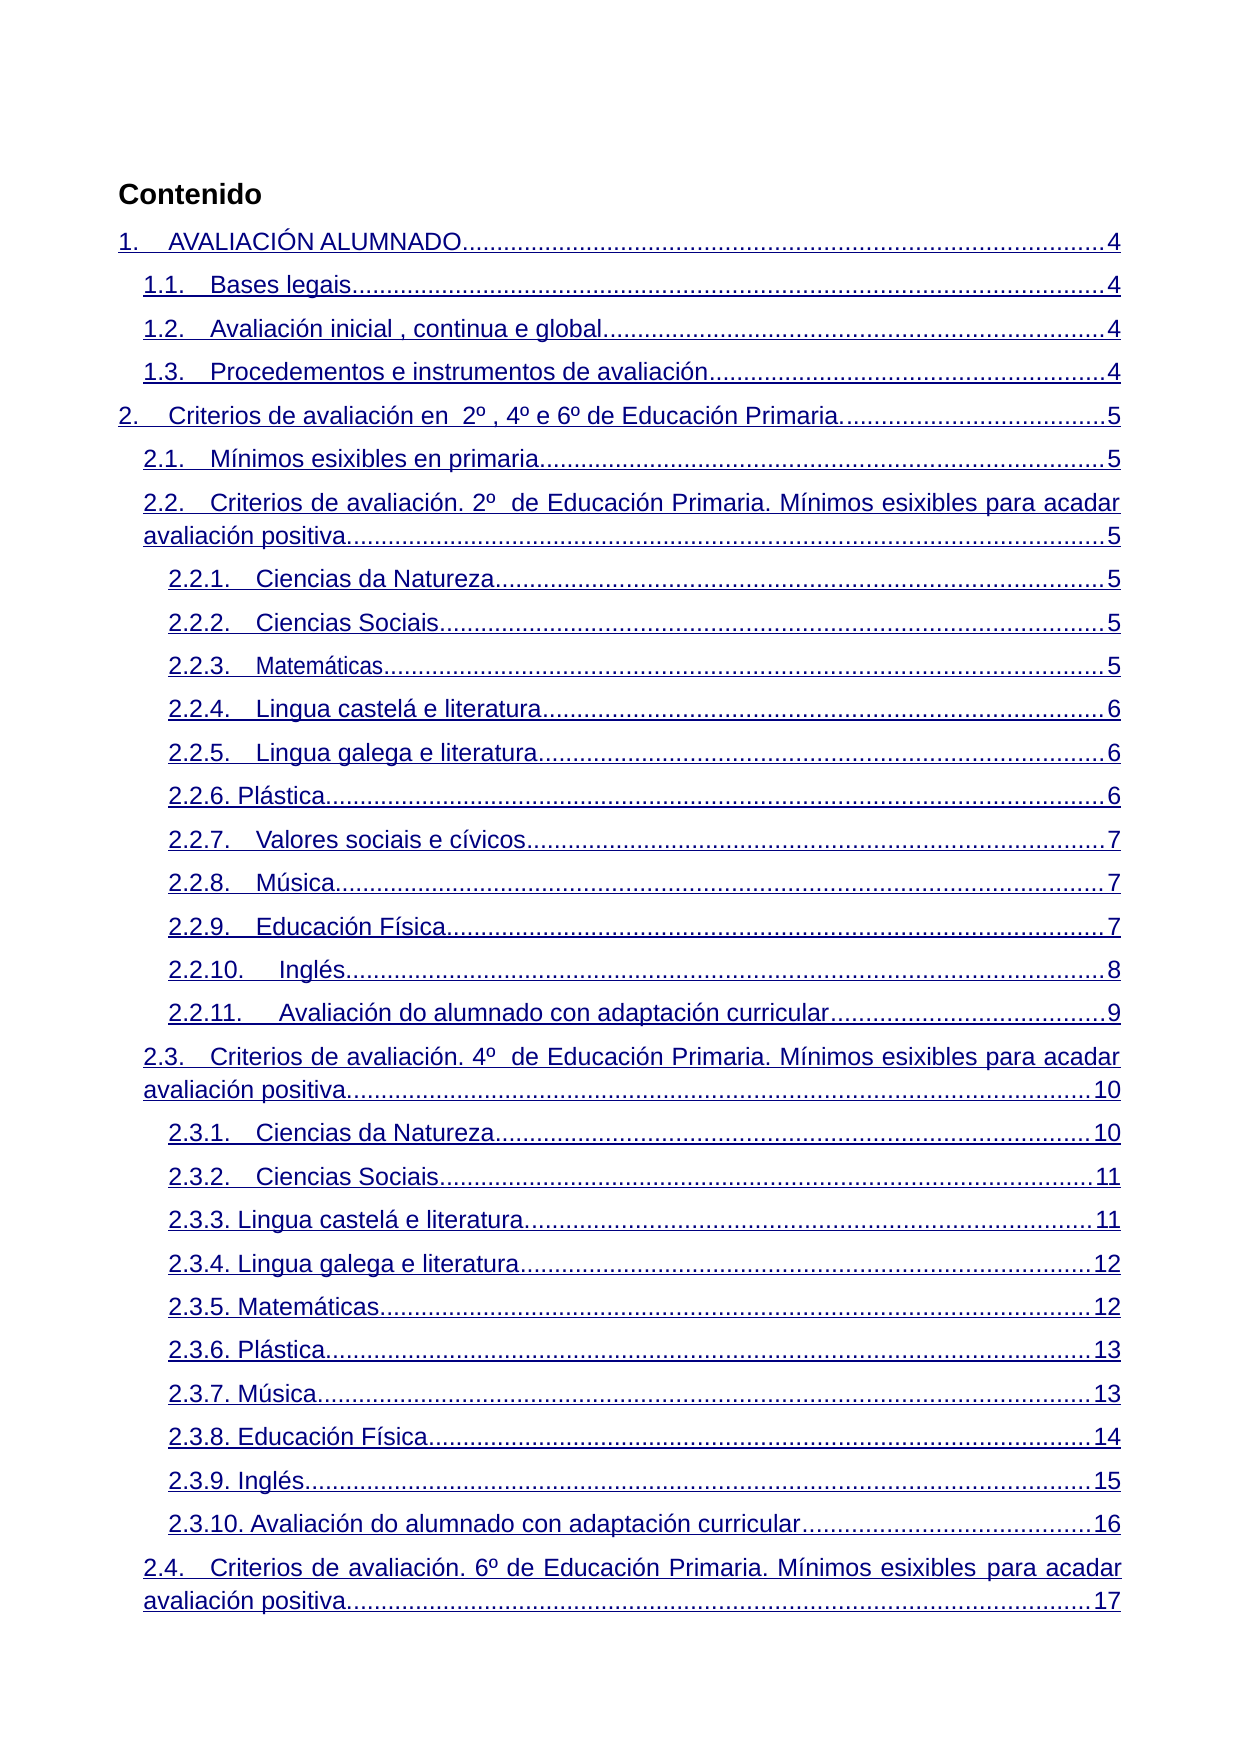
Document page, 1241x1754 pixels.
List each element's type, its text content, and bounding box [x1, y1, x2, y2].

text 1. AVALIACIÓN ALUMNADO 4 [118, 227, 1122, 256]
text 2.2.7. Valores sociais e cívicos 7 [168, 825, 1122, 853]
text 2.3.7. Música 13 [168, 1379, 1122, 1408]
text 2.1. Mínimos esixibles en primaria 5 [143, 444, 1122, 473]
text 2.2.6. Plástica 6 [168, 781, 1122, 810]
text 2. Criterios de avaliación en 2º , 4º e 6º de Educación Primaria. 5 [118, 401, 1122, 429]
text 2.3.2. Ciencias Sociais 11 [168, 1162, 1122, 1191]
text 2.2.4. Lingua castelá e literatura 6 [168, 694, 1122, 723]
text 2.2.11. Avaliación do alumnado con adaptación curricular 9 [168, 998, 1122, 1027]
text 2.2. Criterios de avaliación. 2º de Educación Primaria. Mínimos esixibles para acadar avaliación positiva. 5 [143, 488, 1122, 549]
text 2.2.1. Ciencias da Natureza 5 [168, 564, 1122, 593]
text 2.3.4. Lingua galega e literatura 12 [168, 1249, 1122, 1277]
text 2.3.10. Avaliación do alumnado con adaptación curricular 16 [168, 1509, 1122, 1538]
text 1.1. Bases legais 4 [143, 270, 1122, 299]
text Contenido [118, 177, 1122, 210]
text 2.4. Criterios de avaliación. 6º de Educación Primaria. Mínimos esixibles para acadar avaliación positiva. 17 [143, 1579, 1122, 1614]
text 2.3. Criterios de avaliación. 4º de Educación Primaria. Mínimos esixibles para acadar avaliación positiva. 10 [143, 1042, 1122, 1104]
text 2.2.3. Matemáticas 5 [168, 651, 1122, 680]
text 2.3.9. Inglés 15 [168, 1466, 1122, 1494]
text 2.3.8. Educación Física 14 [168, 1422, 1122, 1451]
text 2.3.5. Matemáticas 12 [168, 1292, 1122, 1321]
text 2.2.8. Música 7 [168, 868, 1122, 897]
text 2.3.3. Lingua castelá e literatura. 11 [168, 1205, 1122, 1234]
text 2.2.2. Ciencias Sociais 5 [168, 607, 1122, 636]
text 2.2.9. Educación Física 7 [168, 912, 1122, 940]
text 2.3.6. Plástica 13 [168, 1336, 1122, 1364]
text 2.2.10. Inglés 8 [168, 955, 1122, 984]
text 1.3. Procedementos e instrumentos de avaliación 4 [143, 357, 1122, 386]
text 2.2.5. Lingua galega e literatura 6 [168, 738, 1122, 767]
text 2.3.1. Ciencias da Natureza 10 [168, 1118, 1122, 1147]
text 1.2. Avaliación inicial , continua e global. 4 [143, 314, 1122, 343]
text 2.4. Criterios de avaliación. 6º de Educación Primaria. Mínimos esixibles para acadar avaliación positiva. 17 [143, 1553, 1122, 1578]
